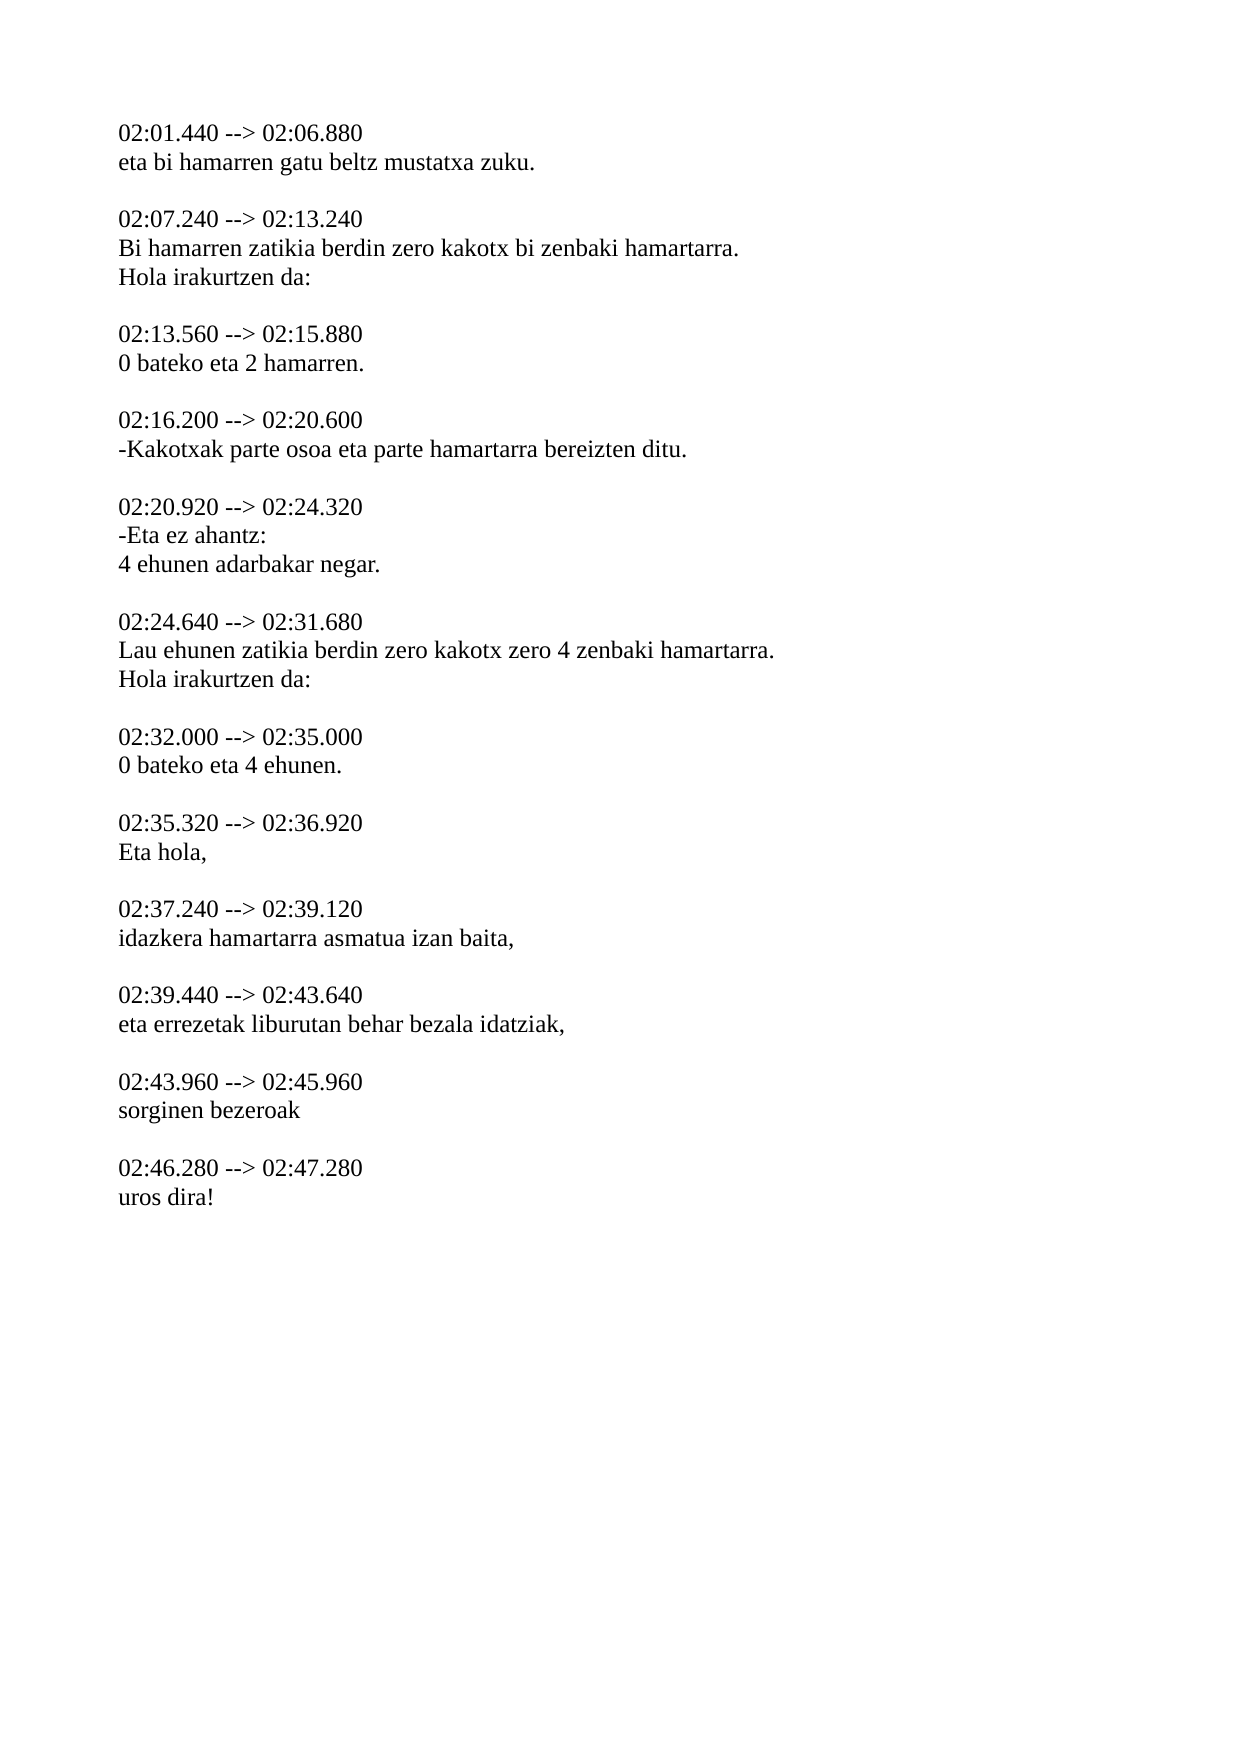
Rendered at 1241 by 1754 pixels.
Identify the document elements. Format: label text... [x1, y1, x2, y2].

text 0 bateko eta 2 hamarren. [118, 348, 1122, 377]
text uros dira! [118, 1182, 1122, 1211]
text 02:01.440 --> 02:06.880 [118, 118, 1122, 147]
text 02:35.320 --> 02:36.920 [118, 808, 1122, 837]
text 0 bateko eta 4 ehunen. [118, 751, 1122, 779]
text 02:37.240 --> 02:39.120 [118, 894, 1122, 923]
text -Eta ez ahantz: [118, 521, 1122, 549]
text -Kakotxak parte osoa eta parte hamartarra bereizten ditu. [118, 434, 1122, 463]
text sorginen bezeroak [118, 1096, 1122, 1124]
text 4 ehunen adarbakar negar. [118, 549, 1122, 578]
text Hola irakurtzen da: [118, 262, 1122, 291]
text 02:24.640 --> 02:31.680 [118, 607, 1122, 636]
text 02:39.440 --> 02:43.640 [118, 981, 1122, 1009]
text idazkera hamartarra asmatua izan baita, [118, 923, 1122, 952]
text Hola irakurtzen da: [118, 664, 1122, 693]
text Lau ehunen zatikia berdin zero kakotx zero 4 zenbaki hamartarra. [118, 636, 1122, 664]
text eta bi hamarren gatu beltz mustatxa zuku. [118, 147, 1122, 176]
text 02:13.560 --> 02:15.880 [118, 319, 1122, 348]
text Eta hola, [118, 837, 1122, 866]
text Bi hamarren zatikia berdin zero kakotx bi zenbaki hamartarra. [118, 233, 1122, 262]
text 02:07.240 --> 02:13.240 [118, 204, 1122, 233]
text 02:20.920 --> 02:24.320 [118, 492, 1122, 521]
text 02:46.280 --> 02:47.280 [118, 1153, 1122, 1182]
text 02:32.000 --> 02:35.000 [118, 722, 1122, 751]
text 02:16.200 --> 02:20.600 [118, 406, 1122, 434]
text eta errezetak liburutan behar bezala idatziak, [118, 1009, 1122, 1038]
text 02:43.960 --> 02:45.960 [118, 1067, 1122, 1096]
